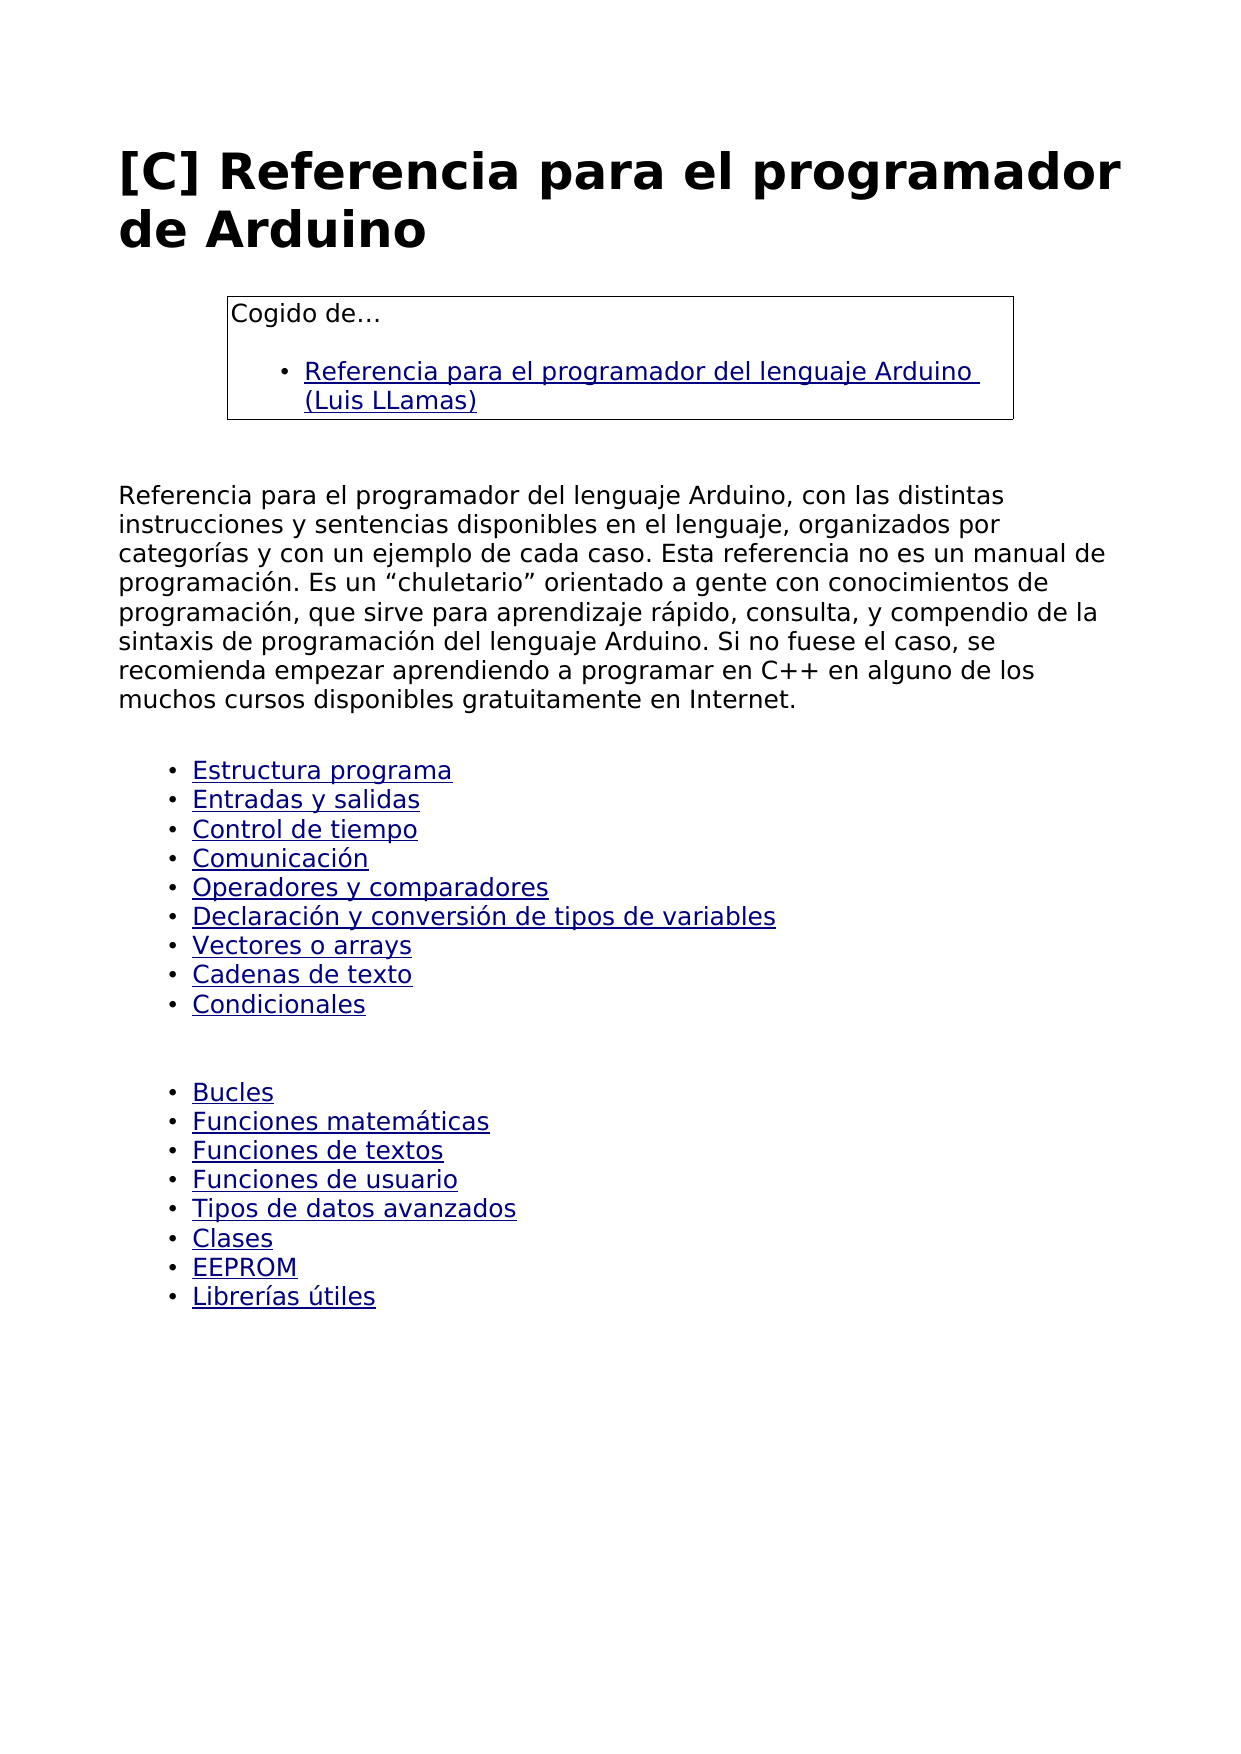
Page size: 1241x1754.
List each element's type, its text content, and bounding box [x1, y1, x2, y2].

list Comunicación [177, 844, 1122, 873]
table_header Cogido de… Referencia para el programador del lenguaje Arduino (Luis LLamas) [228, 297, 1013, 419]
list Vectores o arrays [177, 931, 1122, 961]
list EEPROM [177, 1253, 1122, 1282]
list Estructura programa [177, 756, 1122, 786]
list Declaración y conversión de tipos de variables [177, 902, 1122, 931]
list Entradas y salidas [177, 786, 1122, 815]
subtitle [C] Referencia para el programador de Arduino [118, 143, 1122, 259]
list Funciones de usuario [177, 1165, 1122, 1194]
list Bucles [177, 1078, 1122, 1107]
list Clases [177, 1224, 1122, 1253]
list Condicionales [177, 990, 1122, 1019]
list Control de tiempo [177, 815, 1122, 844]
list Cadenas de texto [177, 961, 1122, 990]
text Referencia para el programador del lenguaje Arduino, con las distintas instrucciones y sentencias disponibles en el lenguaje, organizados por categorías y con un ejemplo de cada caso. Esta referencia no es un manual de programación. Es un “chuletario” orientado a gente con conocimientos de programación, que sirve para aprendizaje rápido, consulta, y compendio de la sintaxis de programación del lenguaje Arduino. Si no fuese el caso, se recomienda empezar aprendiendo a programar en C++ en alguno de los muchos cursos disponibles gratuitamente en Internet. [118, 481, 1122, 714]
list Tipos de datos avanzados [177, 1194, 1122, 1224]
list Funciones de textos [177, 1136, 1122, 1165]
list Librerías útiles [177, 1282, 1122, 1311]
list Funciones matemáticas [177, 1107, 1122, 1136]
list Operadores y comparadores [177, 873, 1122, 902]
